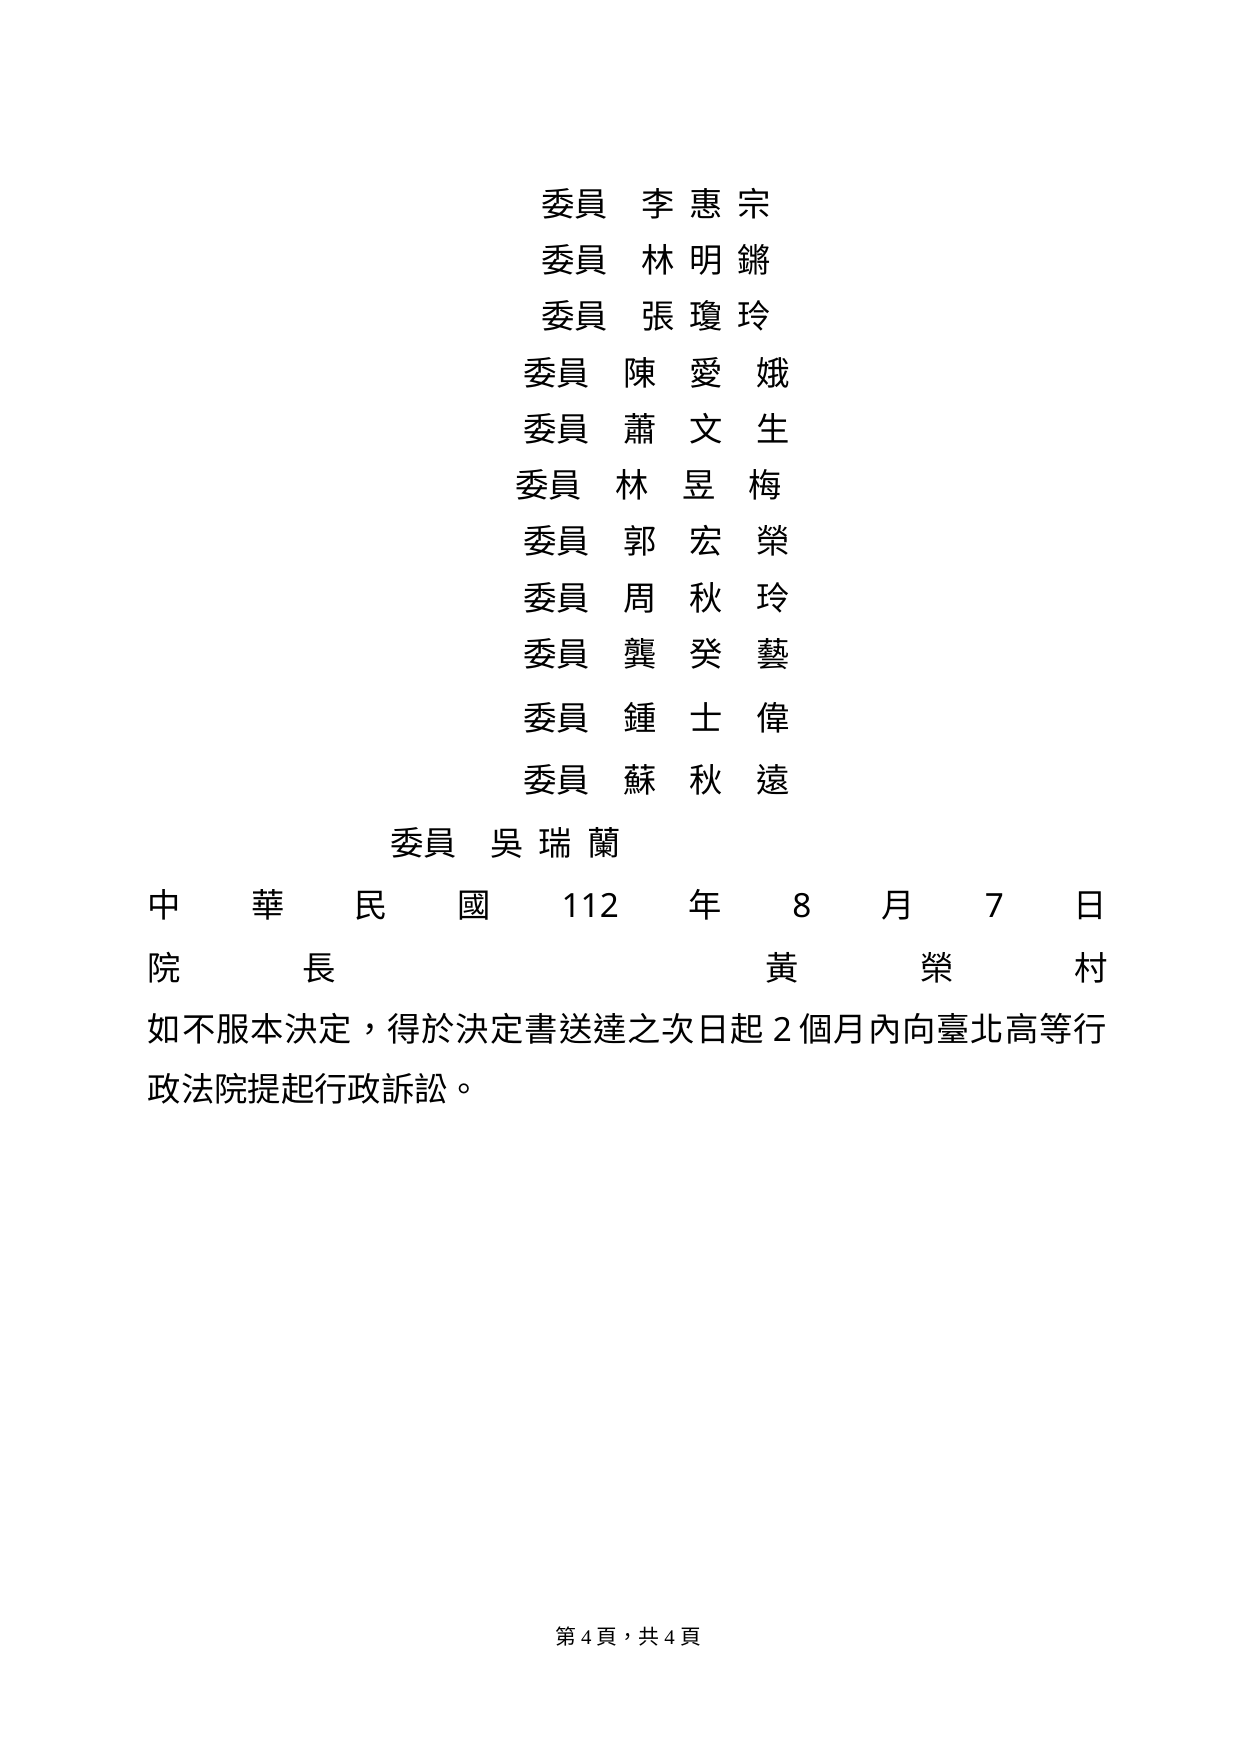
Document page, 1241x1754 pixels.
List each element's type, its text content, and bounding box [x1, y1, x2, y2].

text 委員 林 明 鏘 [148, 230, 974, 286]
text 委員 鍾 士 偉 [148, 680, 974, 743]
text 委員 蘇 秋 遠 [148, 743, 974, 805]
text 委員 陳 愛 娥 [148, 343, 974, 399]
text 院長 黃榮村 [148, 930, 1107, 993]
text 委員 龔 癸 藝 [148, 624, 974, 680]
text 中 華 民 國 112 年 8 月 7 日 [148, 868, 1107, 930]
text 委員 李 惠 宗 [148, 174, 974, 230]
text 委員 吳 瑞 蘭 [148, 805, 974, 868]
text 委員 林 昱 梅 [148, 455, 974, 511]
text 如不服本決定，得於決定書送達之次日起2個月內向臺北高等行政法院提起行政訴訟。 [148, 993, 1107, 1113]
text 委員 郭 宏 榮 [148, 511, 974, 568]
text 委員 周 秋 玲 [148, 568, 974, 624]
text 委員 蕭 文 生 [148, 399, 974, 455]
text 委員 張 瓊 玲 [148, 286, 974, 343]
